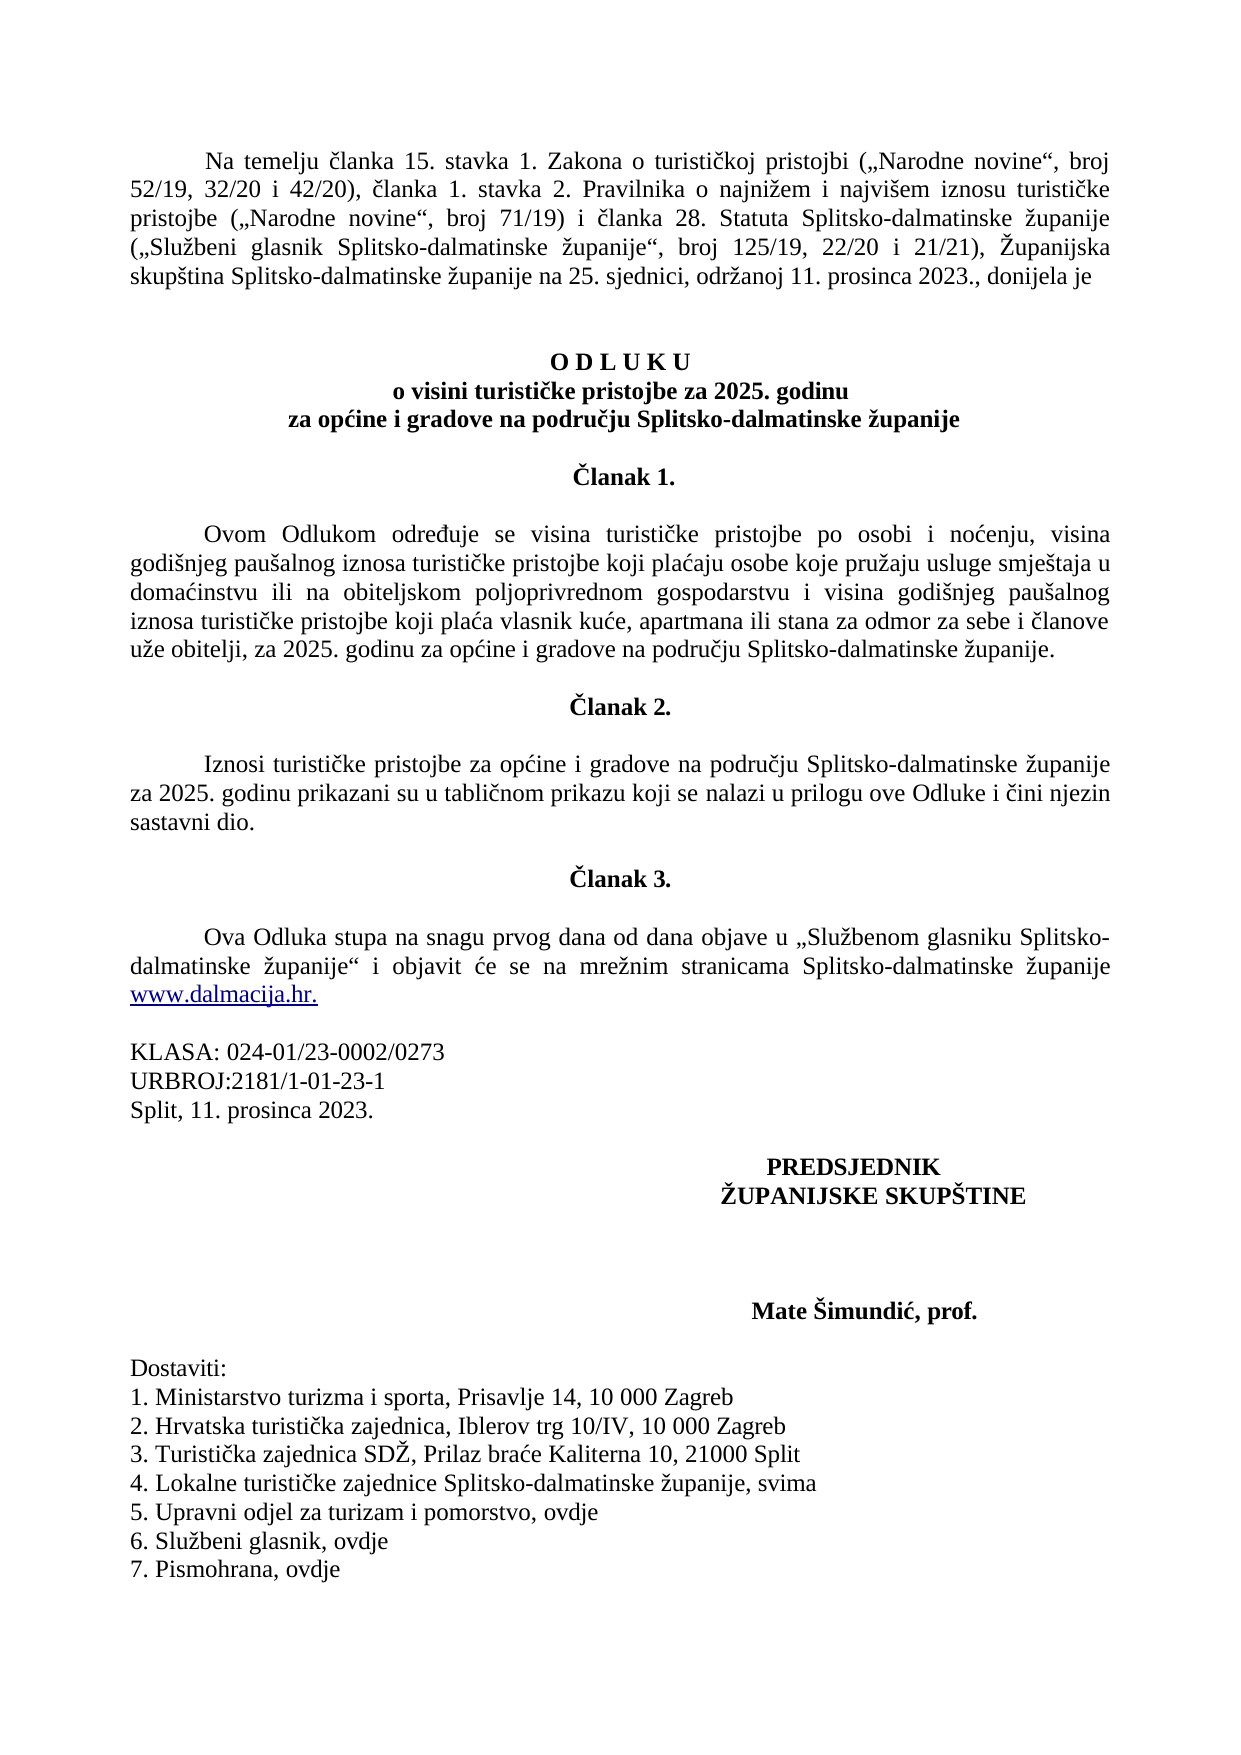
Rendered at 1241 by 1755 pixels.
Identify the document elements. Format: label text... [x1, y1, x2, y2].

text KLASA: 024-01/23-0002/0273 URBROJ:2181/1-01-23-1 [130, 1037, 445, 1095]
text za općine i gradove na području Splitsko-dalmatinske županije Članak 1. [253, 404, 994, 491]
list Upravni odjel za turizam i pomorstvo, ovdje [130, 1497, 1123, 1526]
list Ministarstvo turizma i sporta, Prisavlje 14, 10 000 Zagreb [130, 1382, 1123, 1411]
list Hrvatska turistička zajednica, Iblerov trg 10/IV, 10 000 Zagreb [130, 1411, 1123, 1439]
text Dostaviti: [130, 1353, 1123, 1382]
list Pismohrana, ovdje [130, 1554, 1123, 1583]
text Članak 3. [253, 864, 988, 893]
text PREDSJEDNIK ŽUPANIJSKE SKUPŠTINE [720, 1152, 1097, 1209]
text Na temelju članka 15. stavka 1. Zakona o turističkoj pristojbi („Narodne novine“, broj 52/19, 32/20 i 42/20), članka 1. stavka 2. Pravilnika o najnižem i najvišem iznosu turističke pristojbe („Narodne novine“, broj 71/19) i članka 28. Statuta Splitsko-dalmatinske županije („Službeni glasnik Splitsko-dalmatinske županije“, broj 125/19, 22/20 i 21/21), Županijska skupština Splitsko-dalmatinske županije na 25. sjednici, održanoj 11. prosinca 2023., donijela je [130, 146, 1111, 289]
text Iznosi turističke pristojbe za općine i gradove na području Splitsko-dalmatinske županije za 2025. godinu prikazani su u tabličnom prikazu koji se nalazi u prilogu ove Odluke i čini njezin sastavni dio. [130, 749, 1111, 836]
text Split, 11. prosinca 2023. [130, 1095, 1123, 1123]
text O D L U K U [253, 347, 988, 376]
text o visini turističke pristojbe za 2025. godinu [253, 376, 988, 404]
text Ova Odluka stupa na snagu prvog dana od dana objave u „Službenom glasniku Splitsko- dalmatinske županije“ i objavit će se na mrežnim stranicama Splitsko-dalmatinske županije www.dalmacija.hr. [130, 922, 1111, 1008]
list Lokalne turističke zajednice Splitsko-dalmatinske županije, svima [130, 1468, 1123, 1497]
list Službeni glasnik, ovdje [130, 1526, 1123, 1554]
text Ovom Odlukom određuje se visina turističke pristojbe po osobi i noćenju, visina godišnjeg paušalnog iznosa turističke pristojbe koji plaćaju osobe koje pružaju usluge smještaja u domaćinstvu ili na obiteljskom poljoprivrednom gospodarstvu i visina godišnjeg paušalnog iznosa turističke pristojbe koji plaća vlasnik kuće, apartmana ili stana za odmor za sebe i članove uže obitelji, za 2025. godinu za općine i gradove na području Splitsko-dalmatinske županije. [130, 519, 1111, 663]
text Mate Šimundić, prof. [751, 1296, 1123, 1324]
list Turistička zajednica SDŽ, Prilaz braće Kaliterna 10, 21000 Split [130, 1439, 1123, 1468]
text Članak 2. [253, 692, 988, 721]
